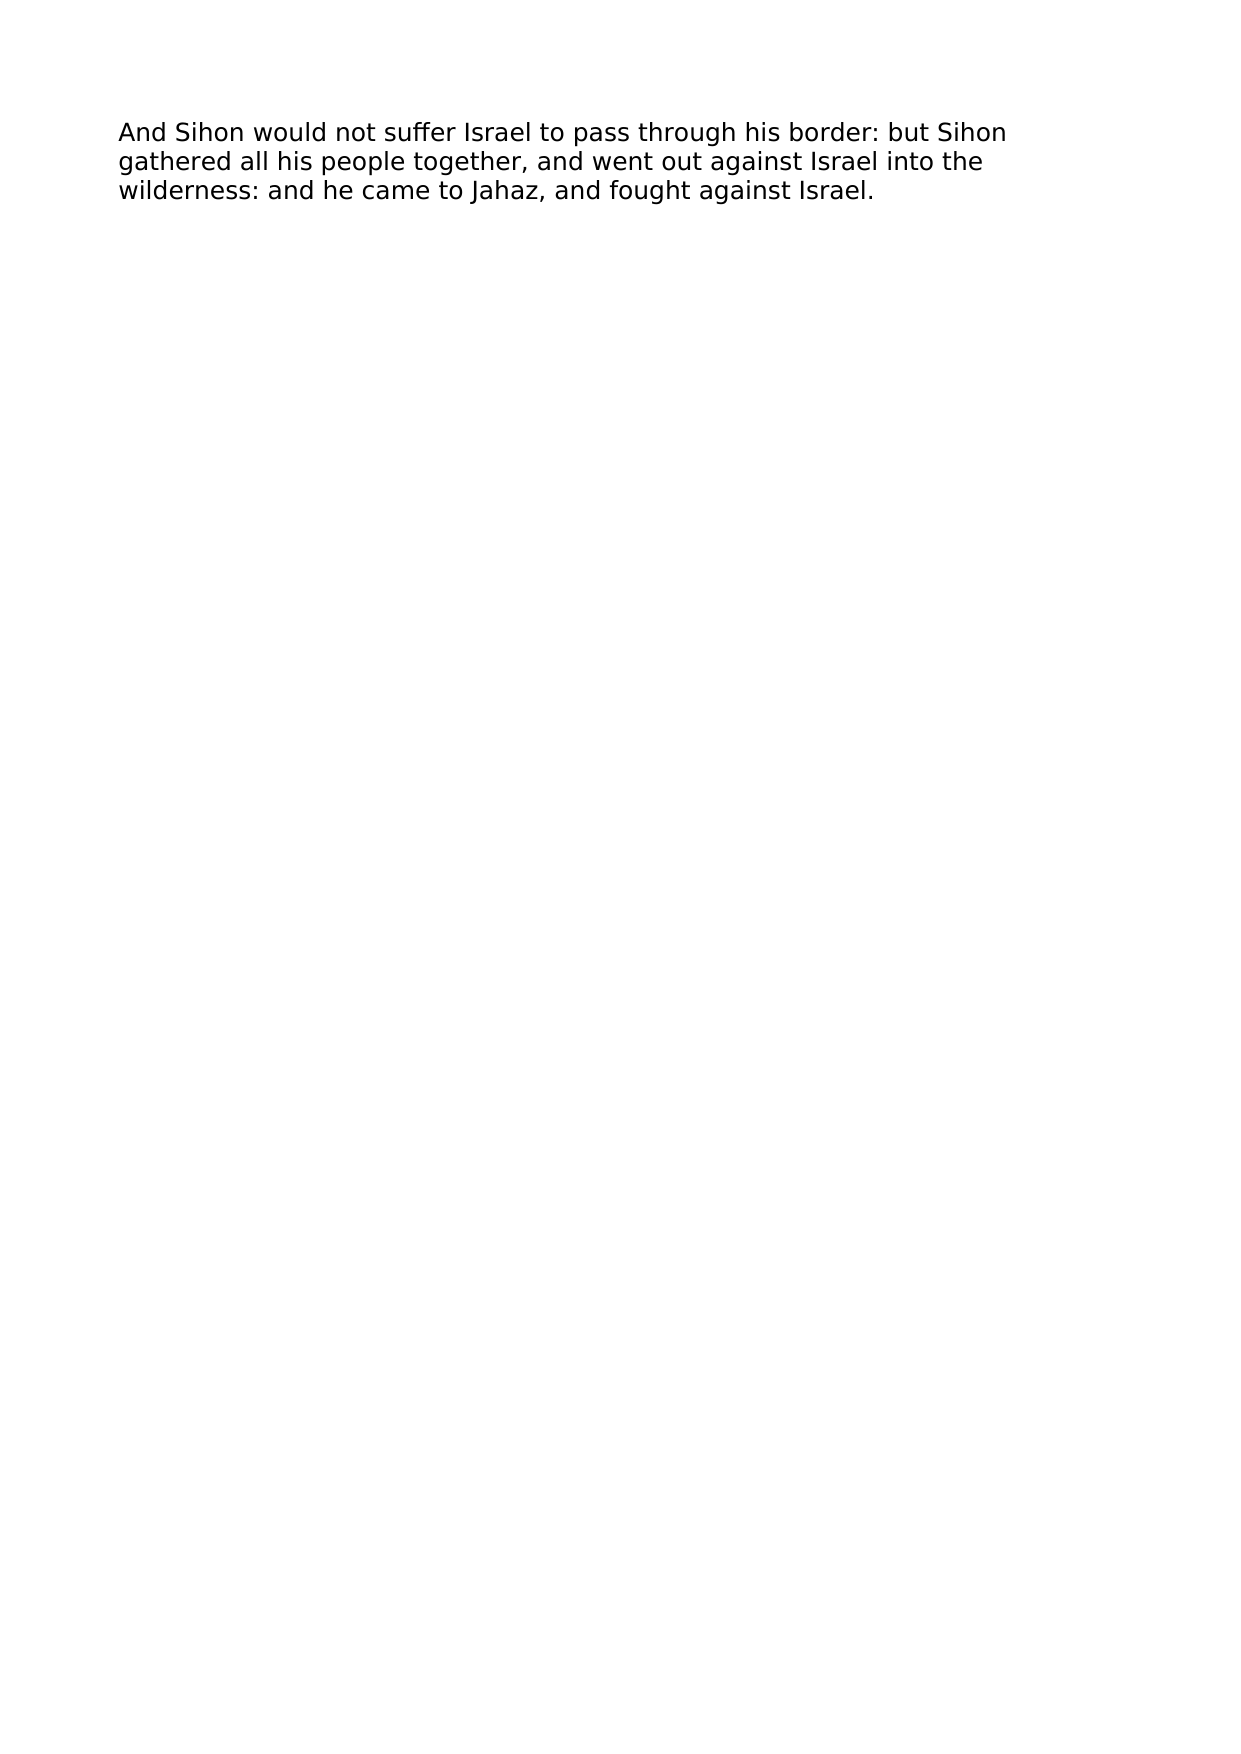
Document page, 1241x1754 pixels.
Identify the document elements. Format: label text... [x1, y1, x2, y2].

text And Sihon would not suffer Israel to pass through his border: but Sihon gathered all his people together, and went out against Israel into the wilderness: and he came to Jahaz, and fought against Israel. [118, 118, 1122, 206]
